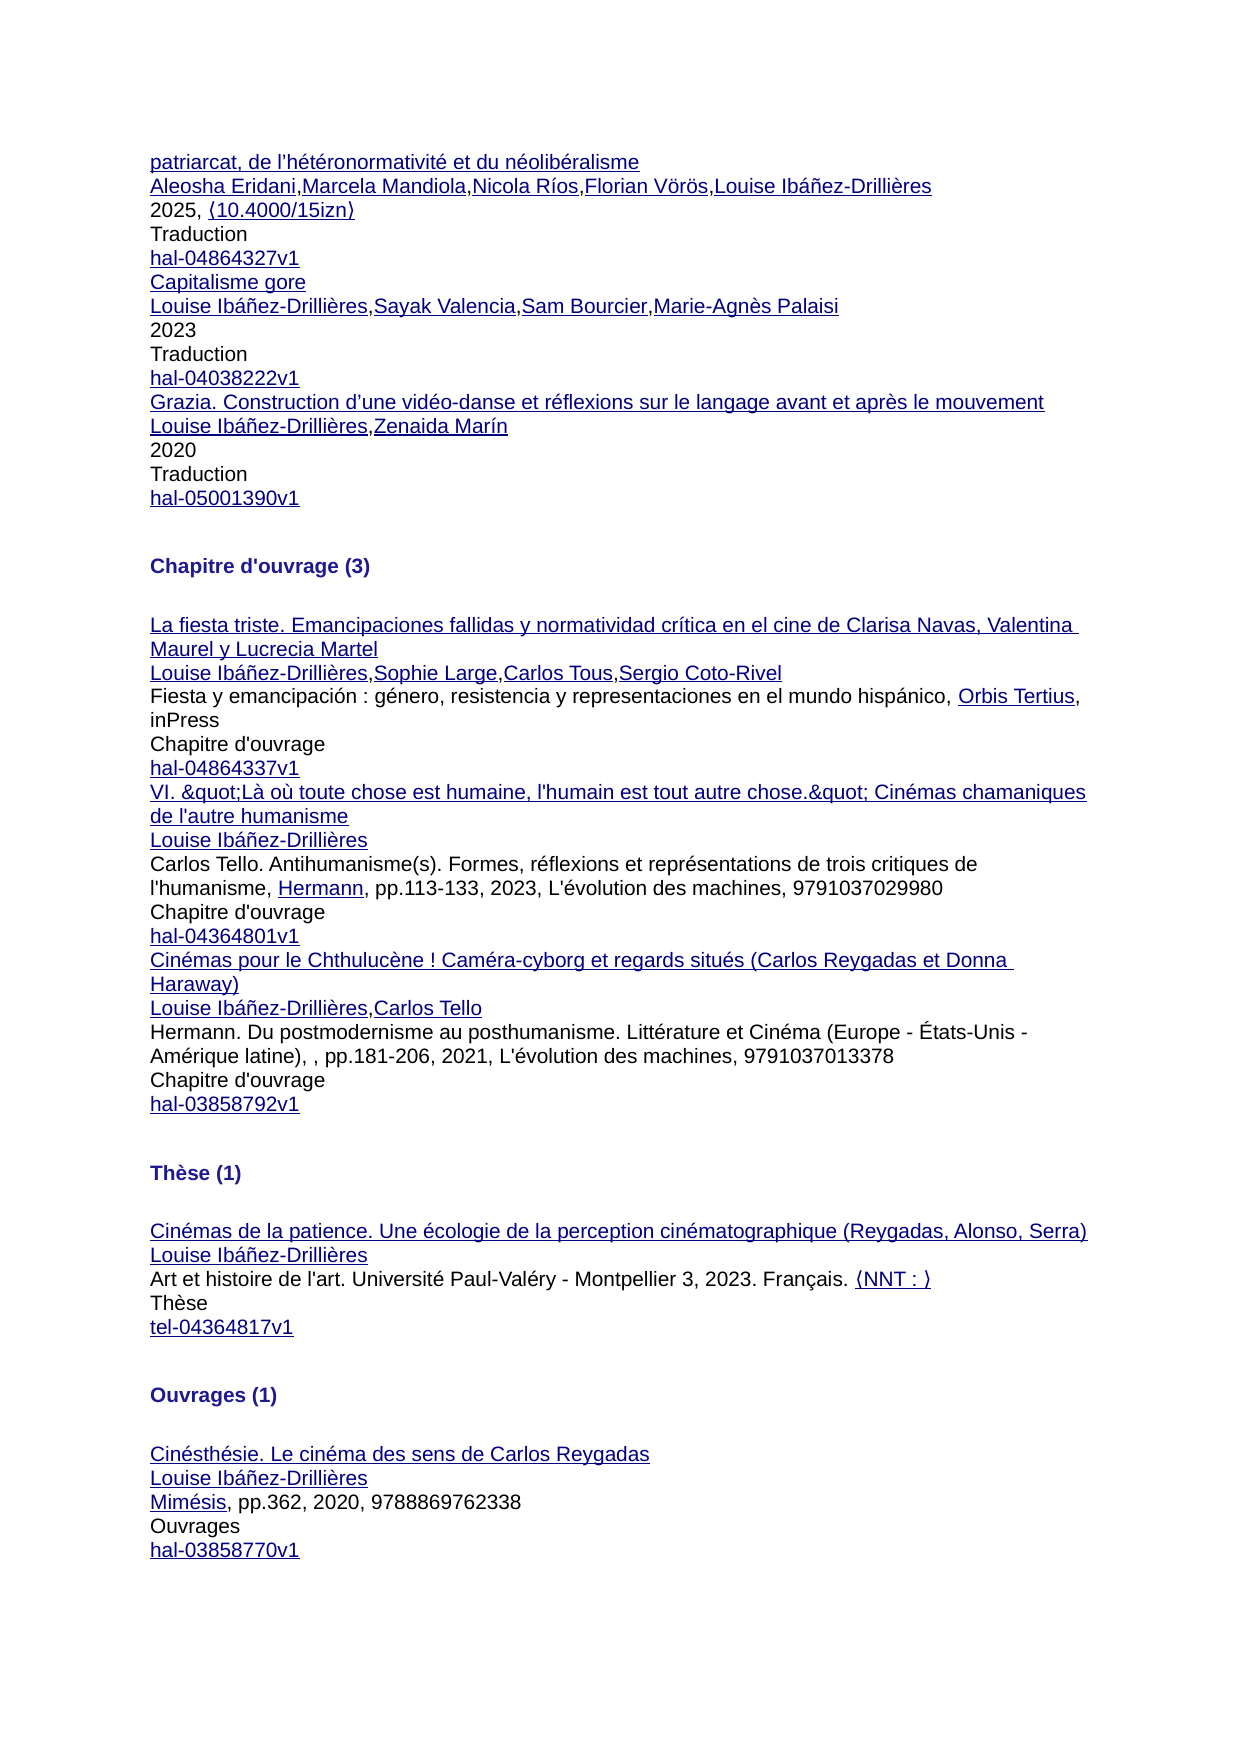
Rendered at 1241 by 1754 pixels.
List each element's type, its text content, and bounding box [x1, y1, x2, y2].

table_cell Capitalisme gore Louise Ibáñez-Drillières,Sayak Valencia,Sam Bourcier,Marie-Agnès Palaisi 2023 Traduction hal-04038222v1 [150, 270, 1090, 389]
table_cell Grazia. Construction d’une vidéo-danse et réflexions sur le langage avant et après le mouvement Louise Ibáñez-Drillières,Zenaida Marín 2020 Traduction hal-05001390v1 [150, 390, 1090, 509]
table_header Après le Mayo Feminista. La transformation féministe des universités chiliennes à l’épreuve du patriarcat, de l’hétéronormativité et du néolibéralisme Aleosha Eridani,Marcela Mandiola,Nicola Ríos,Florian Vörös,Louise Ibáñez-Drillières 2025, ⟨10.4000/15izn⟩ Traduction hal-04864327v1 [150, 150, 1090, 270]
subtitle Chapitre d'ouvrage (3) [150, 554, 1090, 578]
table_header Cinésthésie. Le cinéma des sens de Carlos Reygadas Louise Ibáñez-Drillières Mimésis, pp.362, 2020, 9788869762338 Ouvrages hal-03858770v1 [150, 1442, 1090, 1561]
table_cell VI. &quot;Là où toute chose est humaine, l'humain est tout autre chose.&quot; Cinémas chamaniques de l'autre humanisme Louise Ibáñez-Drillières Carlos Tello. Antihumanisme(s). Formes, réflexions et représentations de trois critiques de l'humanisme, Hermann, pp.113-133, 2023, L'évolution des machines, 9791037029980 Chapitre d'ouvrage hal-04364801v1 [150, 780, 1090, 948]
table_cell Cinémas pour le Chthulucène ! Caméra-cyborg et regards situés (Carlos Reygadas et Donna Haraway) Louise Ibáñez-Drillières,Carlos Tello Hermann. Du postmodernisme au posthumanisme. Littérature et Cinéma (Europe - États-Unis - Amérique latine), , pp.181-206, 2021, L'évolution des machines, 9791037013378 Chapitre d'ouvrage hal-03858792v1 [150, 948, 1090, 1116]
subtitle Ouvrages (1) [150, 1383, 1090, 1407]
table_header La fiesta triste. Emancipaciones fallidas y normatividad crítica en el cine de Clarisa Navas, Valentina Maurel y Lucrecia Martel Louise Ibáñez-Drillières,Sophie Large,Carlos Tous,Sergio Coto-Rivel Fiesta y emancipación : género, resistencia y representaciones en el mundo hispánico, Orbis Tertius, inPress Chapitre d'ouvrage hal-04864337v1 [150, 613, 1090, 780]
subtitle Thèse (1) [150, 1160, 1090, 1184]
table_header Cinémas de la patience. Une écologie de la perception cinématographique (Reygadas, Alonso, Serra) Louise Ibáñez-Drillières Art et histoire de l'art. Université Paul-Valéry - Montpellier 3, 2023. Français. ⟨NNT : ⟩ Thèse tel-04364817v1 [150, 1219, 1090, 1338]
